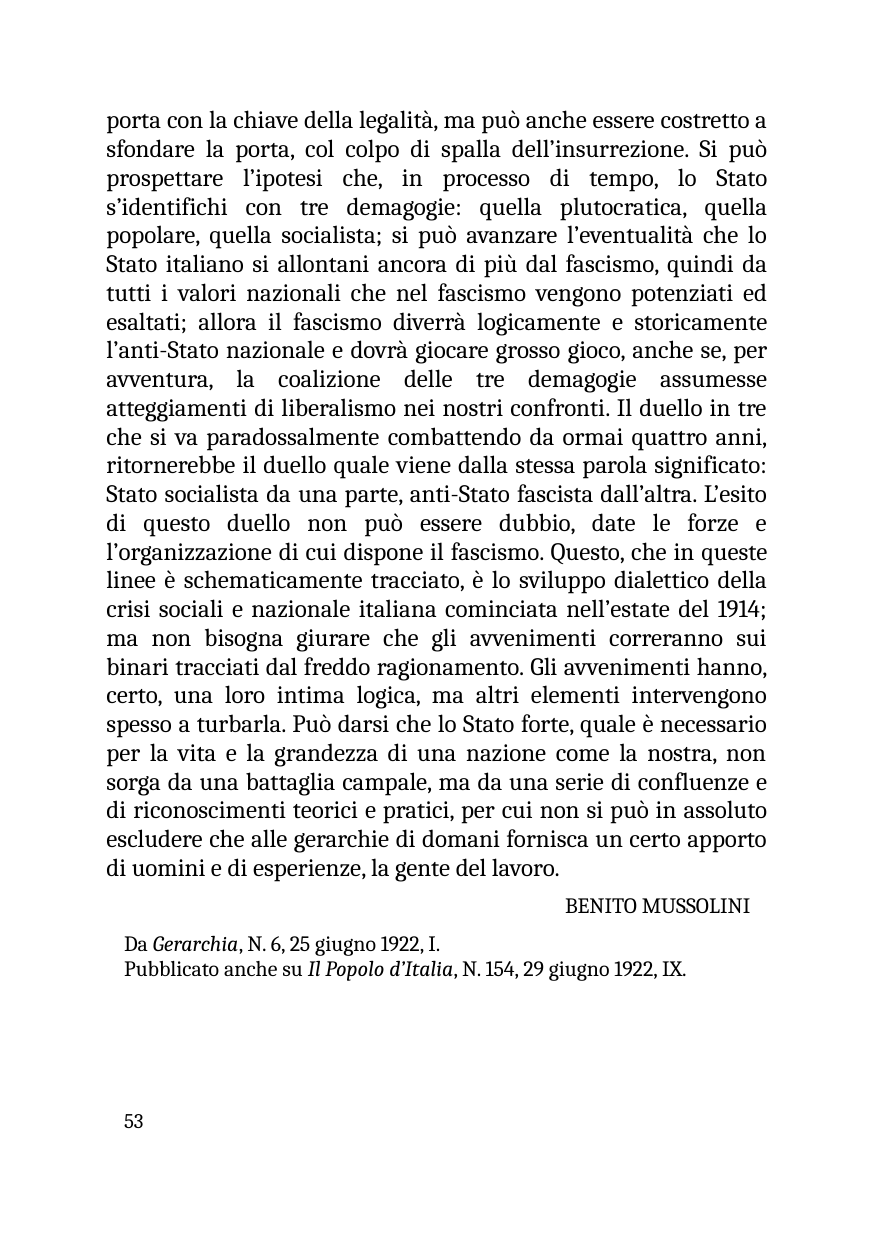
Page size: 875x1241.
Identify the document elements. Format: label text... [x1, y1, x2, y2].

text porta con la chiave della legalità, ma può anche essere costretto a sfondare la porta, col colpo di spalla dell’insurrezione. Si può prospettare l’ipotesi che, in processo di tempo, lo Stato s’identifichi con tre demagogie: quella plutocratica, quella popolare, quella socialista; si può avanzare l’eventualità che lo Stato italiano si allontani ancora di più dal fascismo, quindi da tutti i valori nazionali che nel fascismo vengono potenziati ed esaltati; allora il fascismo diverrà logicamente e storicamente l’anti-Stato nazionale e dovrà giocare grosso gioco, anche se, per avventura, la coalizione delle tre demagogie assumesse atteggiamenti di liberalismo nei nostri confronti. Il duello in tre che si va paradossalmente combattendo da ormai quattro anni, ritornerebbe il duello quale viene dalla stessa parola significato: Stato socialista da una parte, anti-Stato fascista dall’altra. L’esito di questo duello non può essere dubbio, date le forze e l’organizzazione di cui dispone il fascismo. Questo, che in queste linee è schematicamente tracciato, è lo sviluppo dialettico della crisi sociali e nazionale italiana cominciata nell’estate del 1914; ma non bisogna giurare che gli avvenimenti correranno sui binari tracciati dal freddo ragionamento. Gli avvenimenti hanno, certo, una loro intima logica, ma altri elementi intervengono spesso a turbarla. Può darsi che lo Stato forte, quale è necessario per la vita e la grandezza di una nazione come la nostra, non sorga da una battaglia campale, ma da una serie di confluenze e di riconoscimenti teorici e pratici, per cui non si può in assoluto escludere che alle gerarchie di domani fornisca un certo apporto di uomini e di esperienze, la gente del lavoro. [106, 106, 768, 882]
text BENITO MUSSOLINI [106, 894, 750, 919]
text Da Gerarchia, N. 6, 25 giugno 1922, I. Pubblicato anche su Il Popolo d’Italia, N. 154, 29 giugno 1922, IX. [124, 931, 768, 982]
